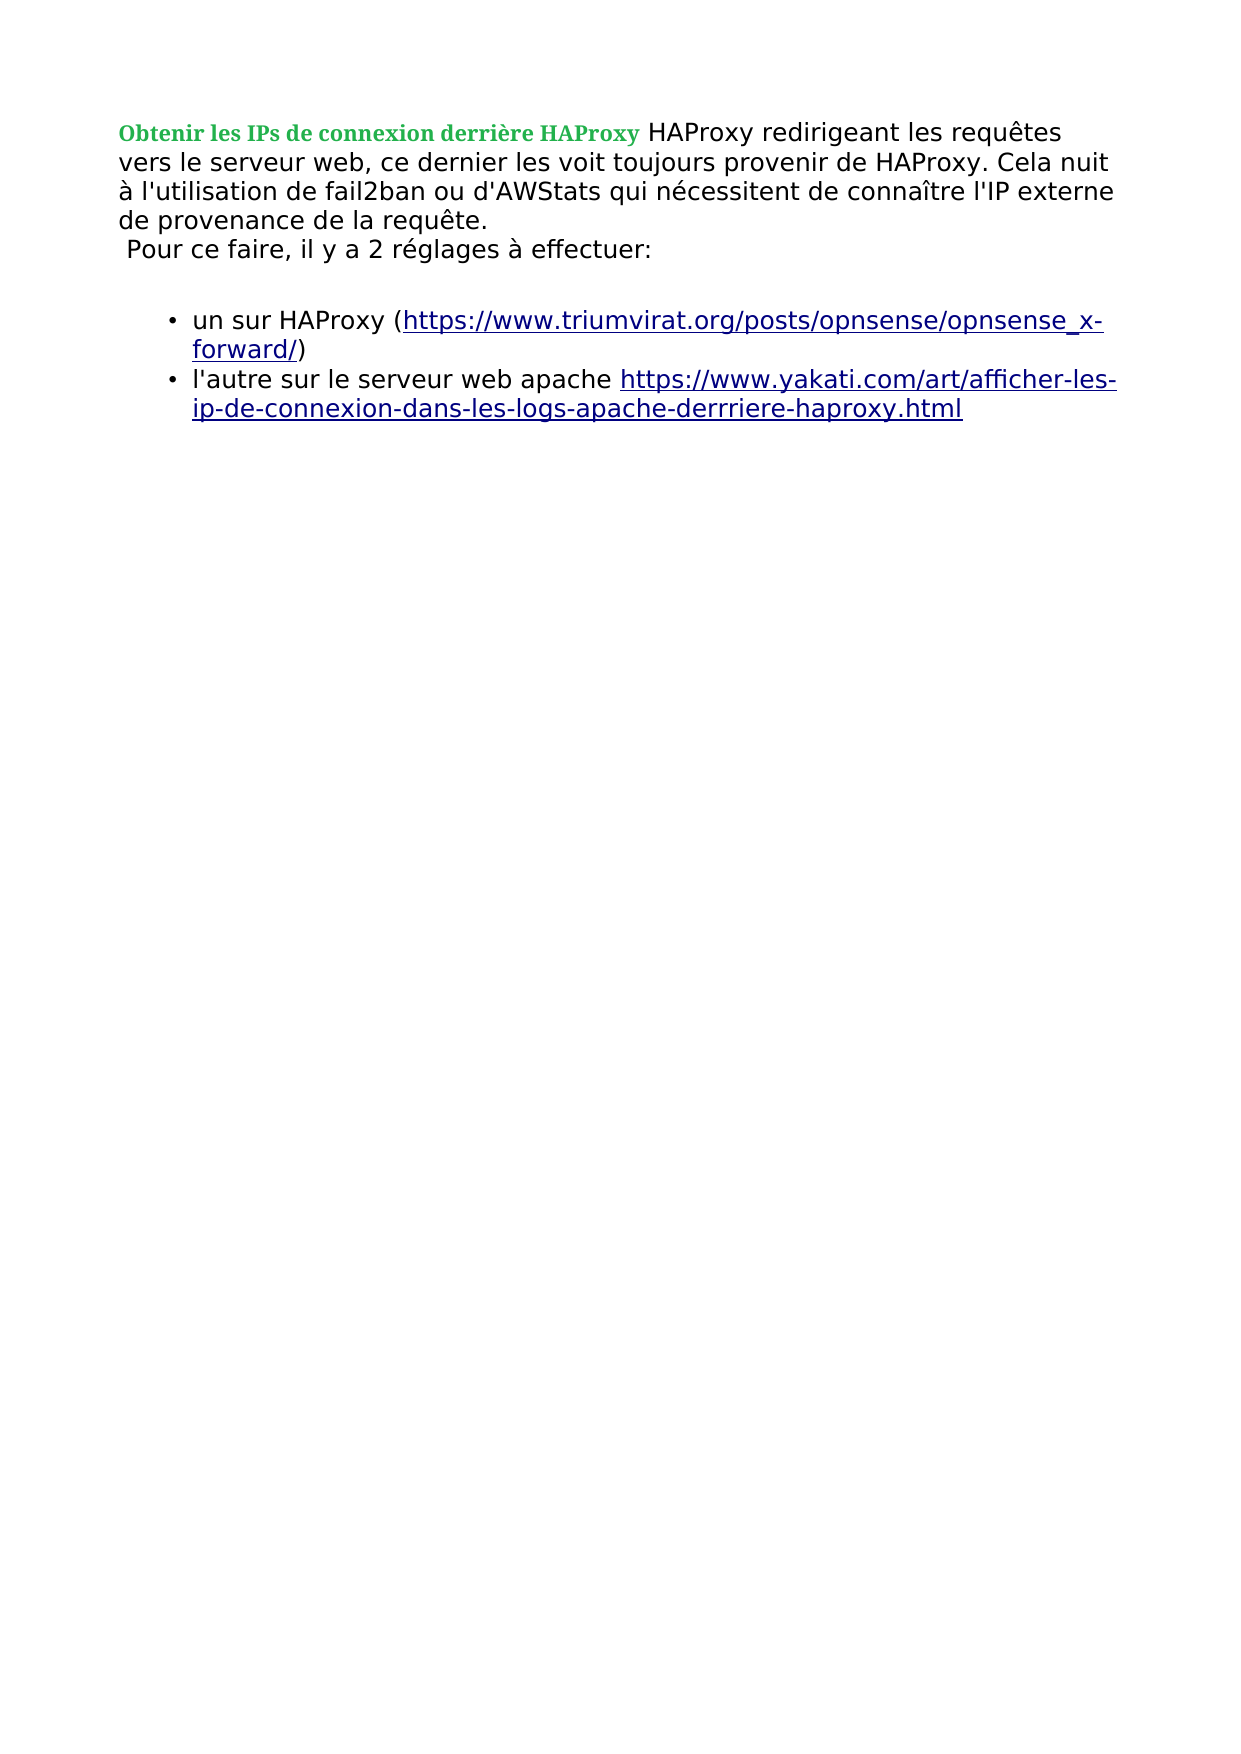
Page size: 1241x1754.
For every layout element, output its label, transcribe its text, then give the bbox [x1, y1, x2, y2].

text Obtenir les IPs de connexion derrière HAProxy HAProxy redirigeant les requêtes vers le serveur web, ce dernier les voit toujours provenir de HAProxy. Cela nuit à l'utilisation de fail2ban ou d'AWStats qui nécessitent de connaître l'IP externe de provenance de la requête. Pour ce faire, il y a 2 réglages à effectuer: [118, 118, 1122, 264]
list un sur HAProxy (https://www.triumvirat.org/posts/opnsense/opnsense_x-forward/) [177, 307, 1122, 365]
list l'autre sur le serveur web apache https://www.yakati.com/art/afficher-les-ip-de-connexion-dans-les-logs-apache-derrriere-haproxy.html [177, 365, 1122, 423]
